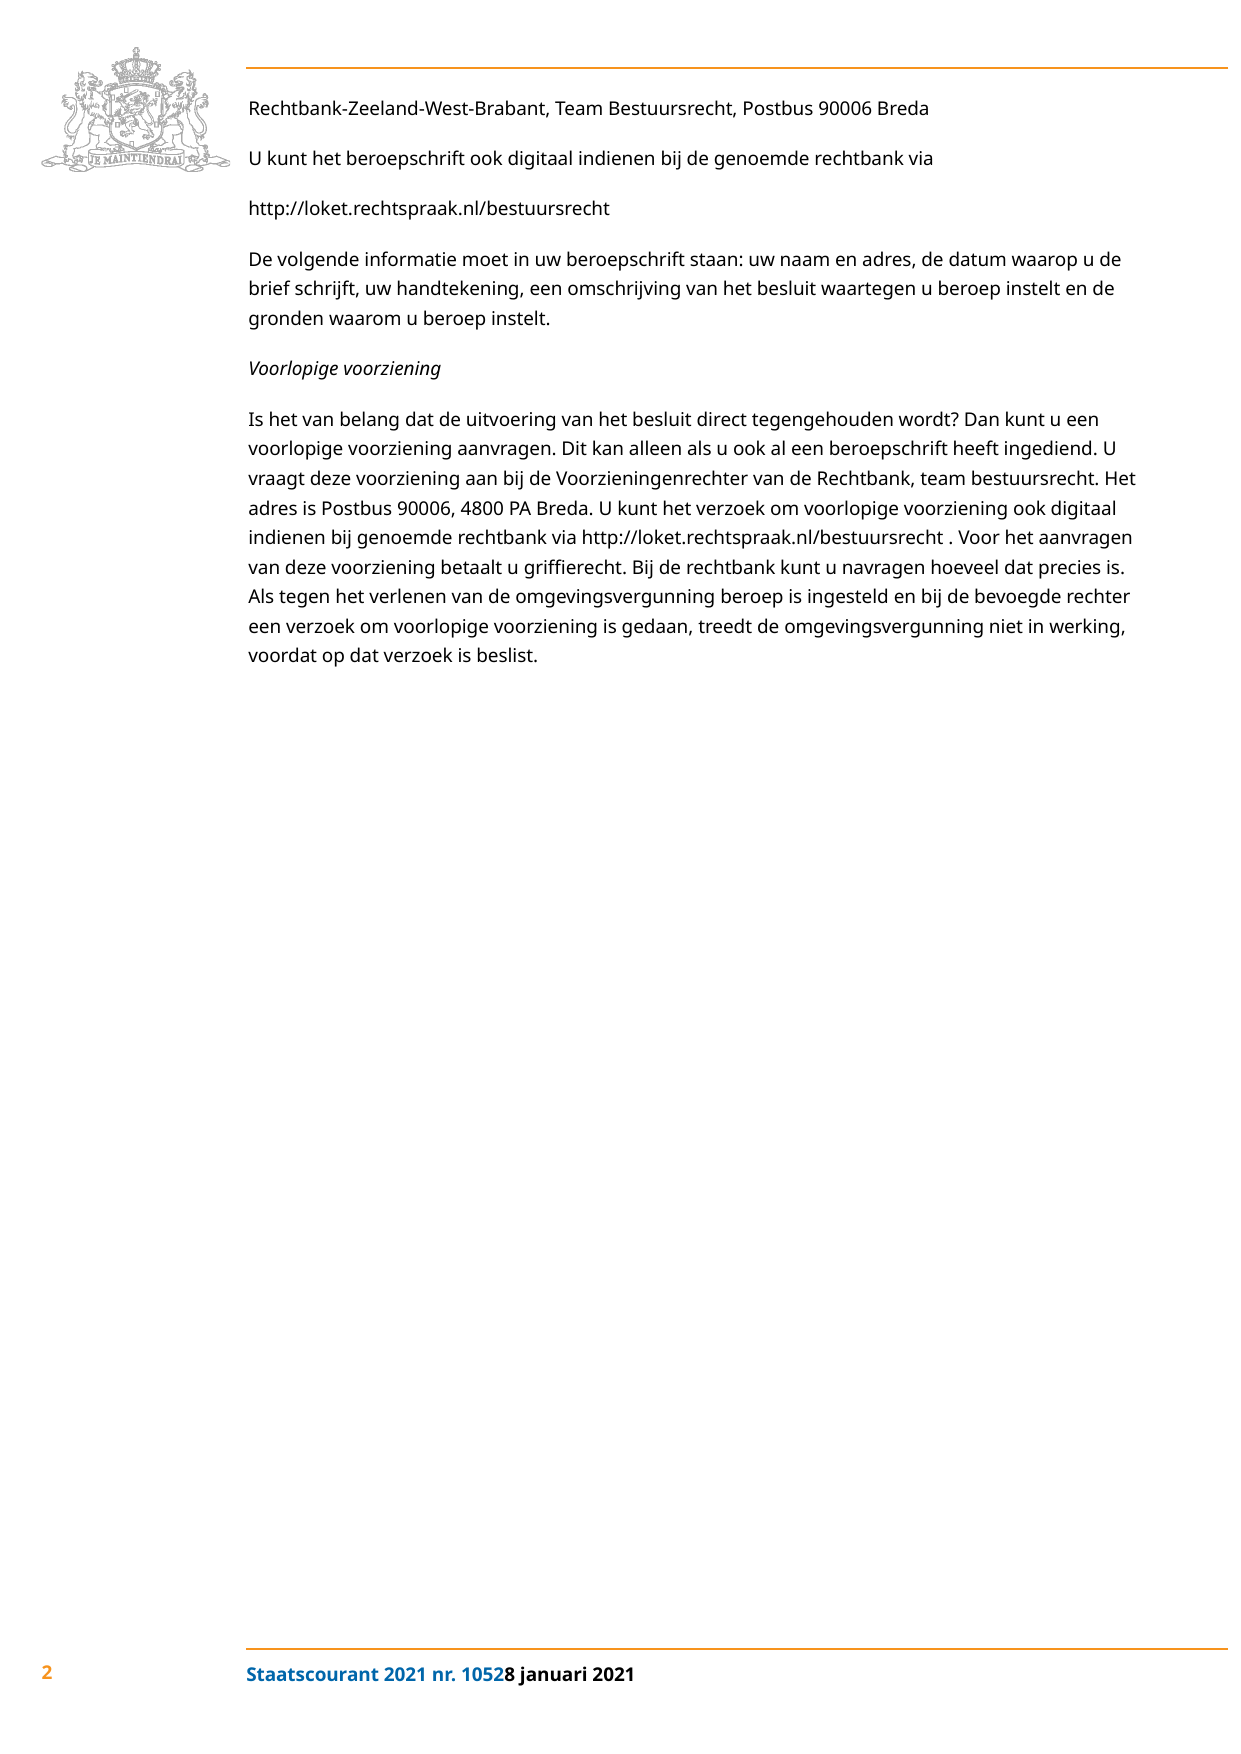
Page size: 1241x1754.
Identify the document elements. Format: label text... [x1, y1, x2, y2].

text Voorlopige voorziening [248, 356, 1152, 381]
text Is het van belang dat de uitvoering van het besluit direct tegengehouden wordt? Dan kunt u een voorlopige voorziening aanvragen. Dit kan alleen als u ook al een beroepschrift heeft ingediend. U vraagt deze voorziening aan bij de Voorzieningenrechter van de Rechtbank, team bestuursrecht. Het adres is Postbus 90006, 4800 PA Breda. U kunt het verzoek om voorlopige voorziening ook digitaal indienen bij genoemde rechtbank via http://loket.rechtspraak.nl/bestuursrecht . Voor het aanvragen van deze voorziening betaalt u griffierecht. Bij de rechtbank kunt u navragen hoeveel dat precies is. Als tegen het verlenen van de omgevingsvergunning beroep is ingesteld en bij de bevoegde rechter een verzoek om voorlopige voorziening is gedaan, treedt de omgevingsvergunning niet in werking, voordat op dat verzoek is beslist. [248, 406, 1152, 668]
picture [41, 47, 231, 172]
text De volgende informatie moet in uw beroepschrift staan: uw naam en adres, de datum waarop u de brief schrijft, uw handtekening, een omschrijving van het besluit waartegen u beroep instelt en de gronden waarom u beroep instelt. [248, 246, 1152, 331]
text U kunt het beroepschrift ook digitaal indienen bij de genoemde rechtbank via [248, 145, 1152, 171]
text Rechtbank-Zeeland-West-Brabant, Team Bestuursrecht, Postbus 90006 Breda [248, 95, 1152, 121]
text http://loket.rechtspraak.nl/bestuursrecht [248, 196, 1152, 221]
